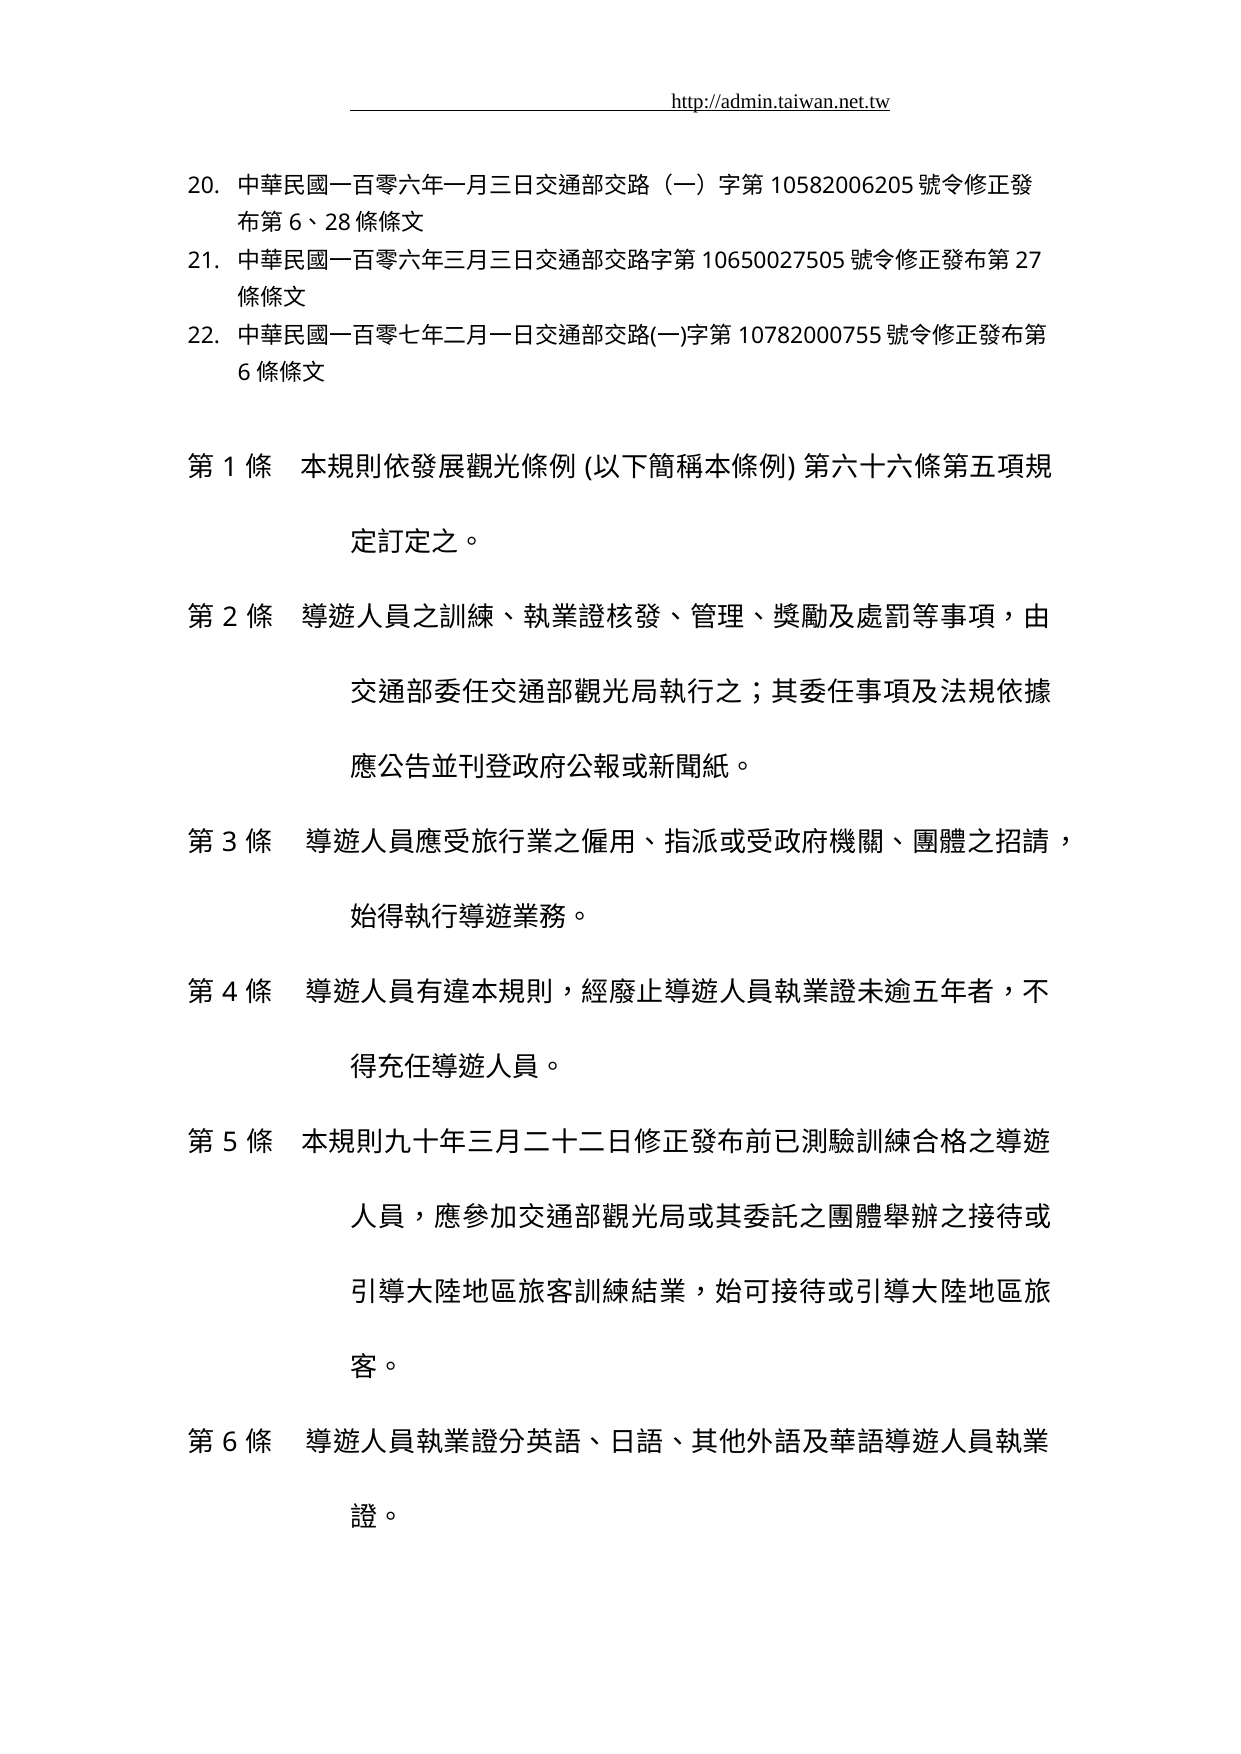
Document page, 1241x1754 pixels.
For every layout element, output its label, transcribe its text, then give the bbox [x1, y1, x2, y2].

text 第 4 條 導遊人員有違本規則，經廢止導遊人員執業證未逾五年者，不得充任導遊人員。 [187, 952, 1053, 1102]
list 中華民國一百零七年二月一日交通部交路(一)字第 10782000755號令修正發布第 6 條條文 [187, 314, 1053, 389]
text 第 6 條 導遊人員執業證分英語、日語、其他外語及華語導遊人員執業證。 [187, 1402, 1053, 1552]
list 中華民國一百零六年三月三日交通部交路字第 10650027505號令修正發布第 27 條條文 [187, 239, 1053, 314]
text 第 5 條 本規則九十年三月二十二日修正發布前已測驗訓練合格之導遊人員，應參加交通部觀光局或其委託之團體舉辦之接待或引導大陸地區旅客訓練結業，始可接待或引導大陸地區旅客。 [187, 1102, 1053, 1402]
text 第 1 條 本規則依發展觀光條例 (以下簡稱本條例) 第六十六條第五項規定訂定之。 [187, 427, 1053, 577]
text 第 2 條 導遊人員之訓練、執業證核發、管理、獎勵及處罰等事項，由交通部委任交通部觀光局執行之；其委任事項及法規依據應公告並刊登政府公報或新聞紙。 [187, 577, 1053, 802]
list 中華民國一百零六年一月三日交通部交路（一）字第 10582006205號令修正發布第 6、28條條文 [187, 164, 1053, 239]
text 第 3 條 導遊人員應受旅行業之僱用、指派或受政府機關、團體之招請，始得執行導遊業務。 [187, 802, 1053, 952]
